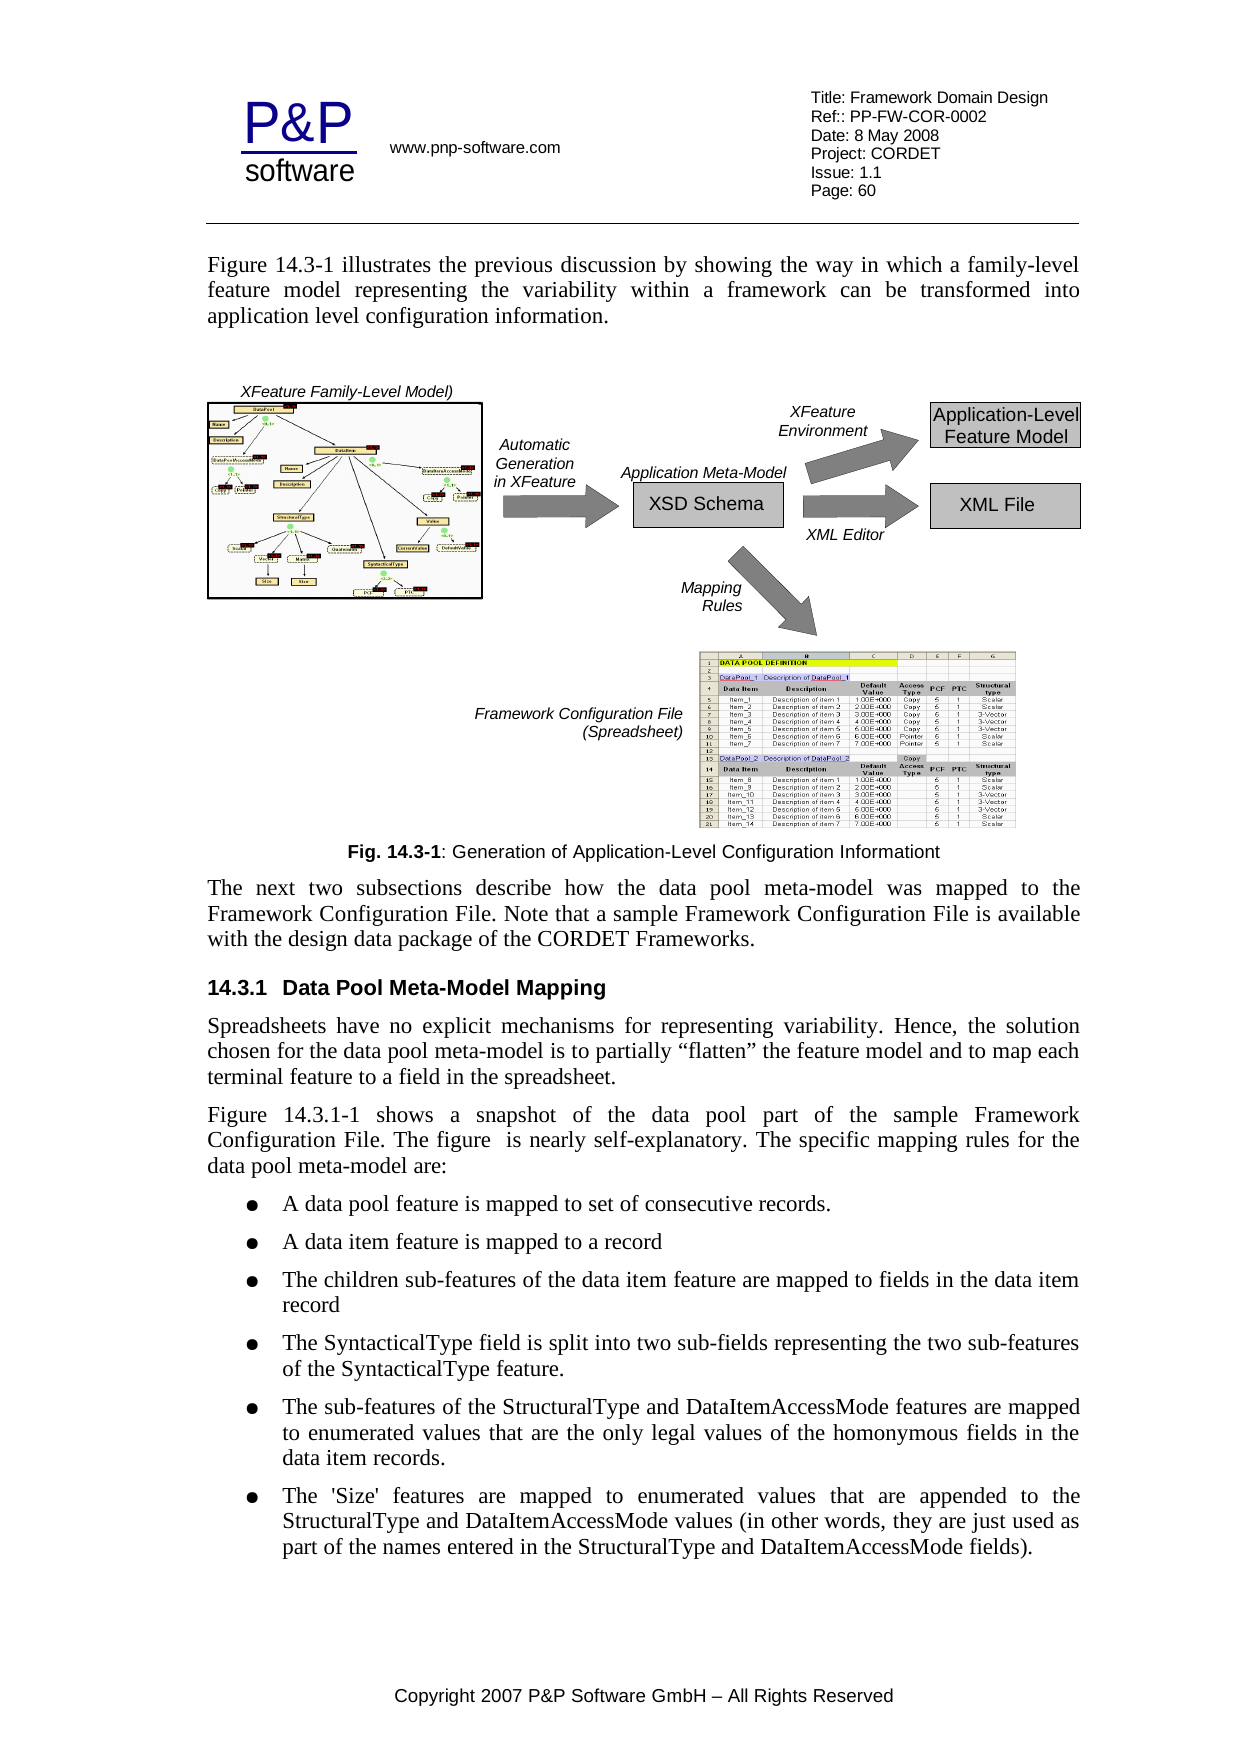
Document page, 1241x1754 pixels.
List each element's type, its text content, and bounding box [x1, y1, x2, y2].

text The next two subsections describe how the data pool meta-model was mapped to the Framework Configuration File. Note that a sample Framework Configuration File is available with the design data package of the CORDET Frameworks. [207, 875, 1081, 952]
text Figure 14.3.1-1 shows a snapshot of the data pool part of the sample Framework Configuration File. The figure is nearly self-explanatory. The specific mapping rules for the data pool meta-model are: [207, 1102, 1081, 1178]
list The sub-features of the StructuralType and DataItemAccessMode features are mapped to enumerated values that are the only legal values of the homonymous fields in the data item records. [244, 1394, 1081, 1470]
list A data pool feature is mapped to set of consecutive records. [244, 1191, 1081, 1216]
list A data item feature is mapped to a record [244, 1229, 1081, 1254]
text Figure 14.3-1 illustrates the previous discussion by showing the way in which a family-level feature model representing the variability within a framework can be transformed into application level configuration information. [207, 251, 1081, 328]
list The SyntacticalType field is split into two sub-fields representing the two sub-features of the SyntacticalType feature. [244, 1330, 1081, 1381]
list The 'Size' features are mapped to enumerated values that are appended to the StructuralType and DataItemAccessMode values (in other words, they are just used as part of the names entered in the StructuralType and DataItemAccessMode fields). [244, 1483, 1081, 1559]
list The children sub-features of the data item feature are mapped to fields in the data item record [244, 1267, 1081, 1318]
text Spreadsheets have no explicit mechanisms for representing variability. Hence, the solution chosen for the data pool meta-model is to partially “flatten” the feature model and to map each terminal feature to a field in the spreadsheet. [207, 1013, 1081, 1089]
subtitle Data Pool Meta-Model Mapping [207, 976, 1081, 1000]
text Fig. 14.3-1: Generation of Application-Level Configuration Informationt [207, 841, 1081, 862]
